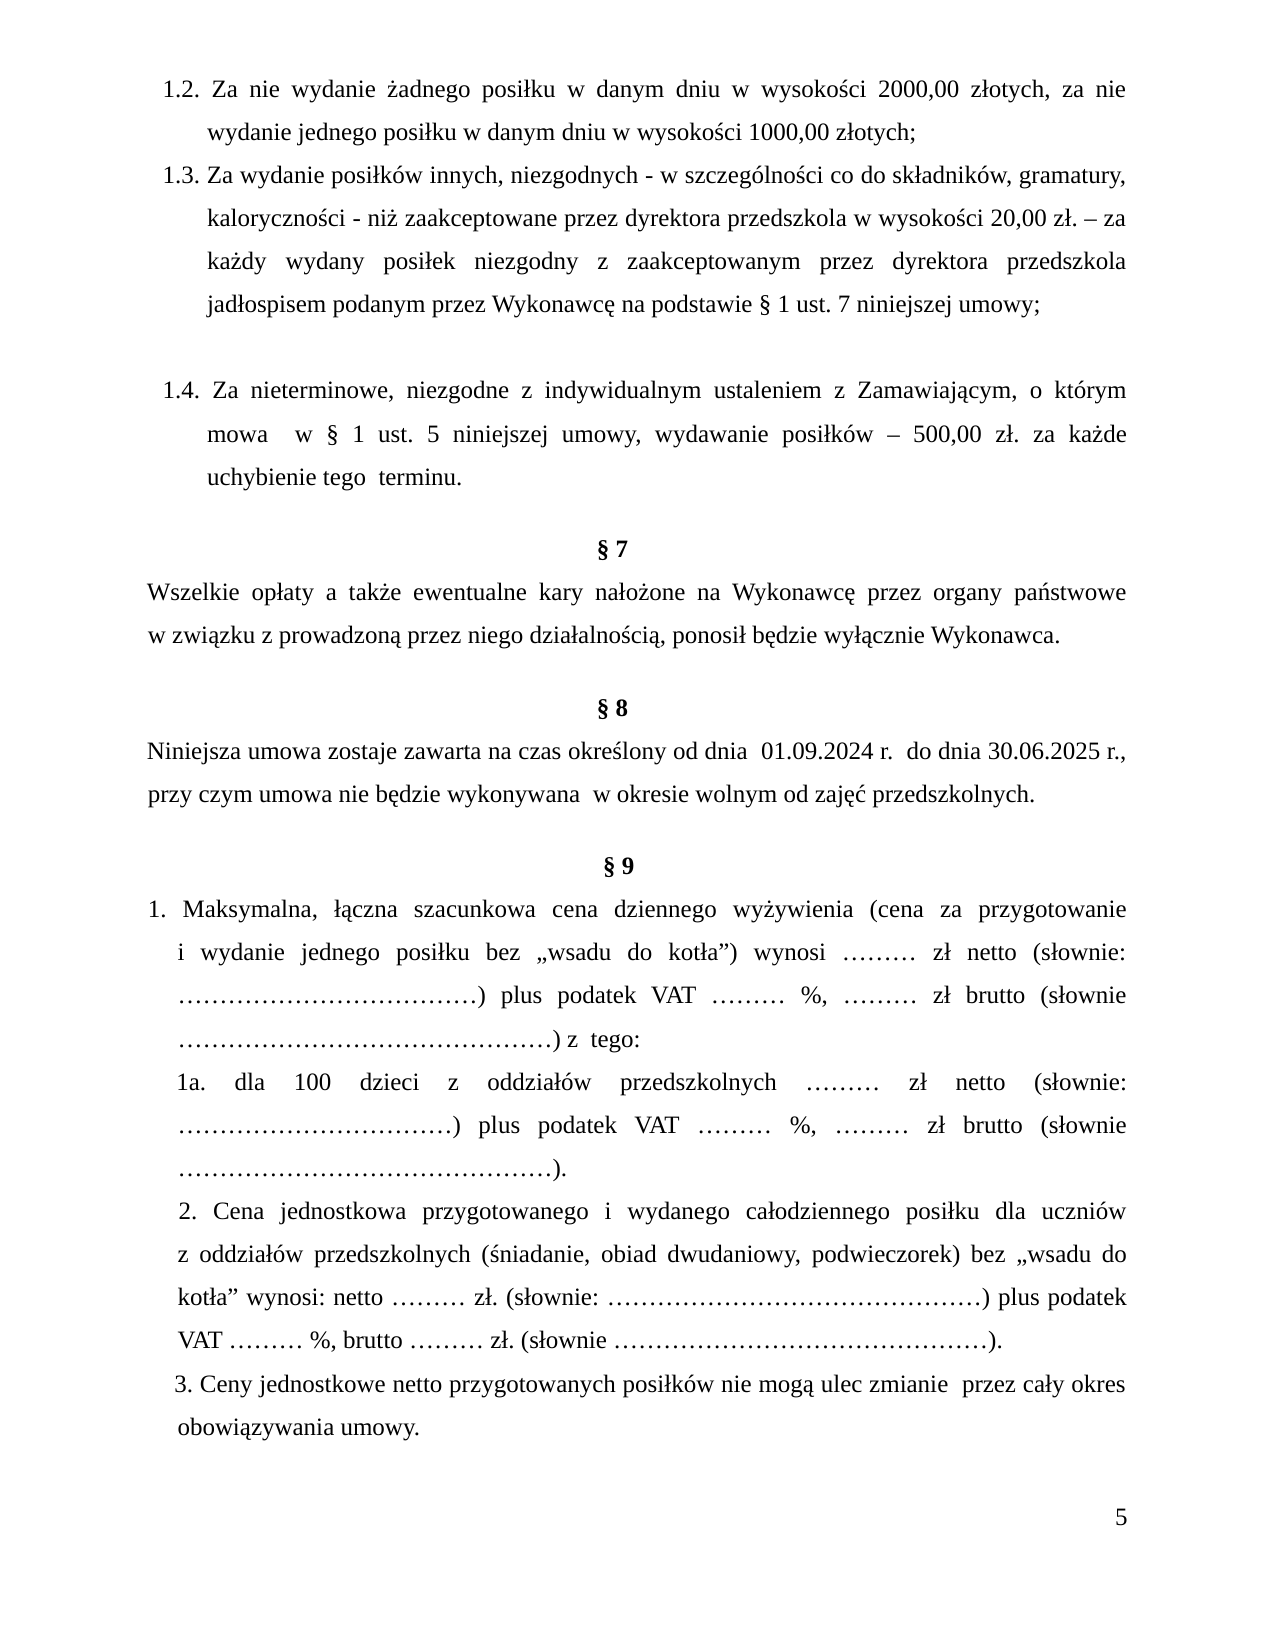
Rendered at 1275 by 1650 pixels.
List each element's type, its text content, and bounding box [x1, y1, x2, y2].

text § 9 [147, 851, 1127, 880]
text 1a. dla 100 dzieci z oddziałów przedszkolnych ……… zł netto (słownie: ……………………………) plus podatek VAT ……… %, ……… zł brutto (słownie ………………………………………). [148, 1067, 1127, 1182]
text 2. Cena jednostkowa przygotowanego i wydanego całodziennego posiłku dla uczniów z oddziałów przedszkolnych (śniadanie, obiad dwudaniowy, podwieczorek) bez „wsadu do kotła” wynosi: netto ……… zł. (słownie: ………………………………………) plus podatek VAT ……… %, brutto ……… zł. (słownie ………………………………………). [147, 1196, 1127, 1354]
text 3. Ceny jednostkowe netto przygotowanych posiłków nie mogą ulec zmianie przez cały okres obowiązywania umowy. [147, 1369, 1127, 1441]
text Wszelkie opłaty a także ewentualne kary nałożone na Wykonawcę przez organy państwowe w związku z prowadzoną przez niego działalnością, ponosił będzie wyłącznie Wykonawca. [147, 577, 1127, 649]
text 1.4. Za nieterminowe, niezgodne z indywidualnym ustaleniem z Zamawiającym, o którym mowa w § 1 ust. 5 niniejszej umowy, wydawanie posiłków – 500,00 zł. za każde uchybienie tego terminu. [162, 376, 1127, 491]
text § 8 [147, 693, 1127, 721]
text Niniejsza umowa zostaje zawarta na czas określony od dnia 01.09.2024 r. do dnia 30.06.2025 r., przy czym umowa nie będzie wykonywana w okresie wolnym od zajęć przedszkolnych. [147, 736, 1127, 808]
text § 7 [147, 534, 1127, 563]
text 1.2. Za nie wydanie żadnego posiłku w danym dniu w wysokości 2000,00 złotych, za nie wydanie jednego posiłku w danym dniu w wysokości 1000,00 złotych; [162, 74, 1127, 146]
text 1. Maksymalna, łączna szacunkowa cena dziennego wyżywienia (cena za przygotowanie i wydanie jednego posiłku bez „wsadu do kotła”) wynosi ……… zł netto (słownie: ………………………………) plus podatek VAT ……… %, ……… zł brutto (słownie ………………………………………) z tego: [148, 894, 1127, 1052]
text 1.3. Za wydanie posiłków innych, niezgodnych - w szczególności co do składników, gramatury, kaloryczności - niż zaakceptowane przez dyrektora przedszkola w wysokości 20,00 zł. – za każdy wydany posiłek niezgodny z zaakceptowanym przez dyrektora przedszkola jadłospisem podanym przez Wykonawcę na podstawie § 1 ust. 7 niniejszej umowy; [162, 160, 1127, 318]
